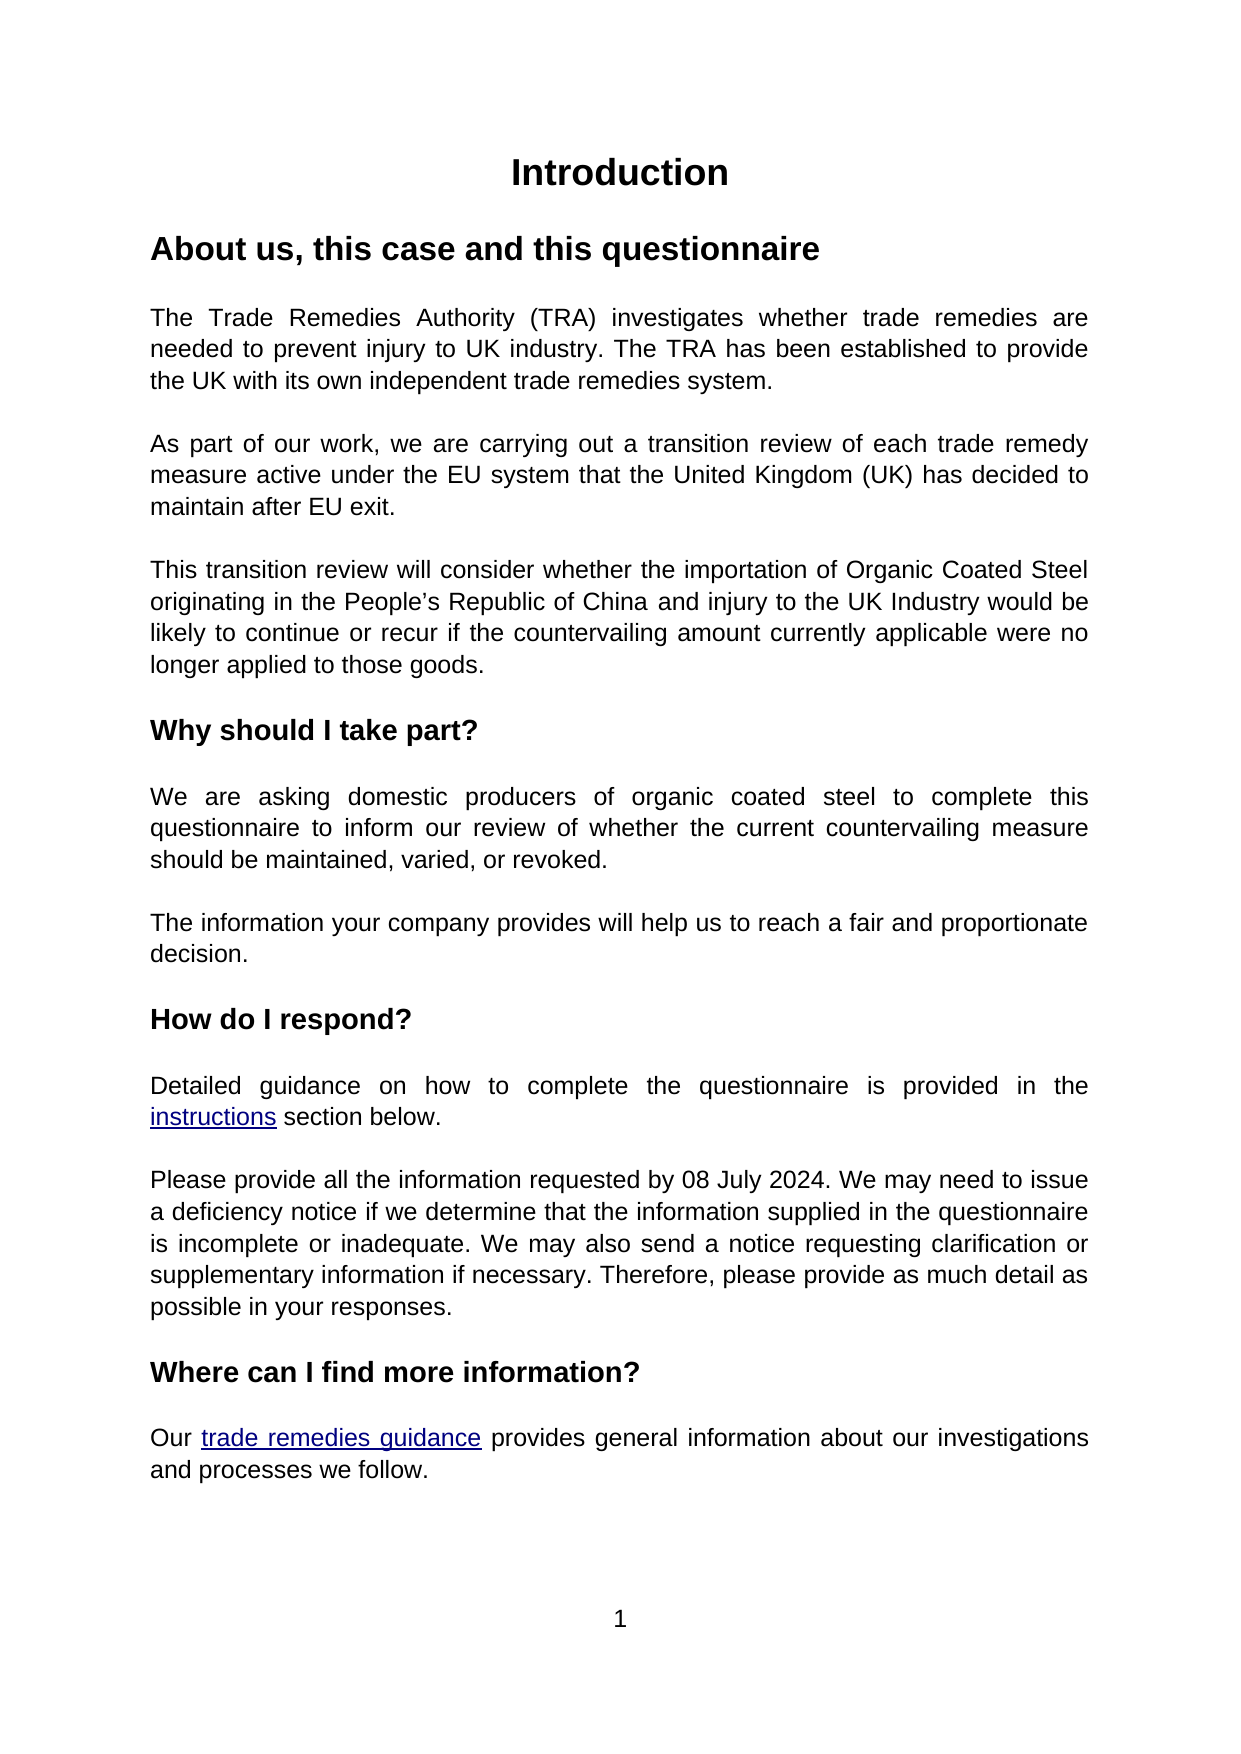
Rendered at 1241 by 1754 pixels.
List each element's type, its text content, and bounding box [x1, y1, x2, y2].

text The Trade Remedies Authority (TRA) investigates whether trade remedies are needed to prevent injury to UK industry. The TRA has been established to provide the UK with its own independent trade remedies system. [150, 303, 1090, 394]
text Where can I find more information? [150, 1355, 1090, 1388]
subtitle About us, this case and this questionnaire [150, 229, 1090, 267]
subtitle Introduction [150, 150, 1090, 193]
text We are asking domestic producers of organic coated steel to complete this questionnaire to inform our review of whether the current countervailing measure should be maintained, varied, or revoked. [150, 781, 1090, 873]
text As part of our work, we are carrying out a transition review of each trade remedy measure active under the EU system that the United Kingdom (UK) has decided to maintain after EU exit. [150, 429, 1090, 521]
text Please provide all the information requested by 08 July 2024. We may need to issue a deficiency notice if we determine that the information supplied in the questionnaire is incomplete or inadequate. We may also send a notice requesting clarification or supplementary information if necessary. Therefore, please provide as much detail as possible in your responses. [150, 1166, 1090, 1321]
text Our trade remedies guidance provides general information about our investigations and processes we follow. [150, 1423, 1090, 1484]
text Detailed guidance on how to complete the questionnaire is provided in the instructions section below. [150, 1071, 1090, 1131]
text This transition review will consider whether the importation of Organic Coated Steel originating in the People’s Republic of China and injury to the UK Industry would be likely to continue or recur if the countervailing amount currently applicable were no longer applied to those goods. [150, 555, 1090, 679]
text How do I respond? [150, 1002, 1090, 1036]
text Why should I take part? [150, 713, 1090, 747]
text The information your company provides will help us to reach a fair and proportionate decision. [150, 908, 1090, 968]
